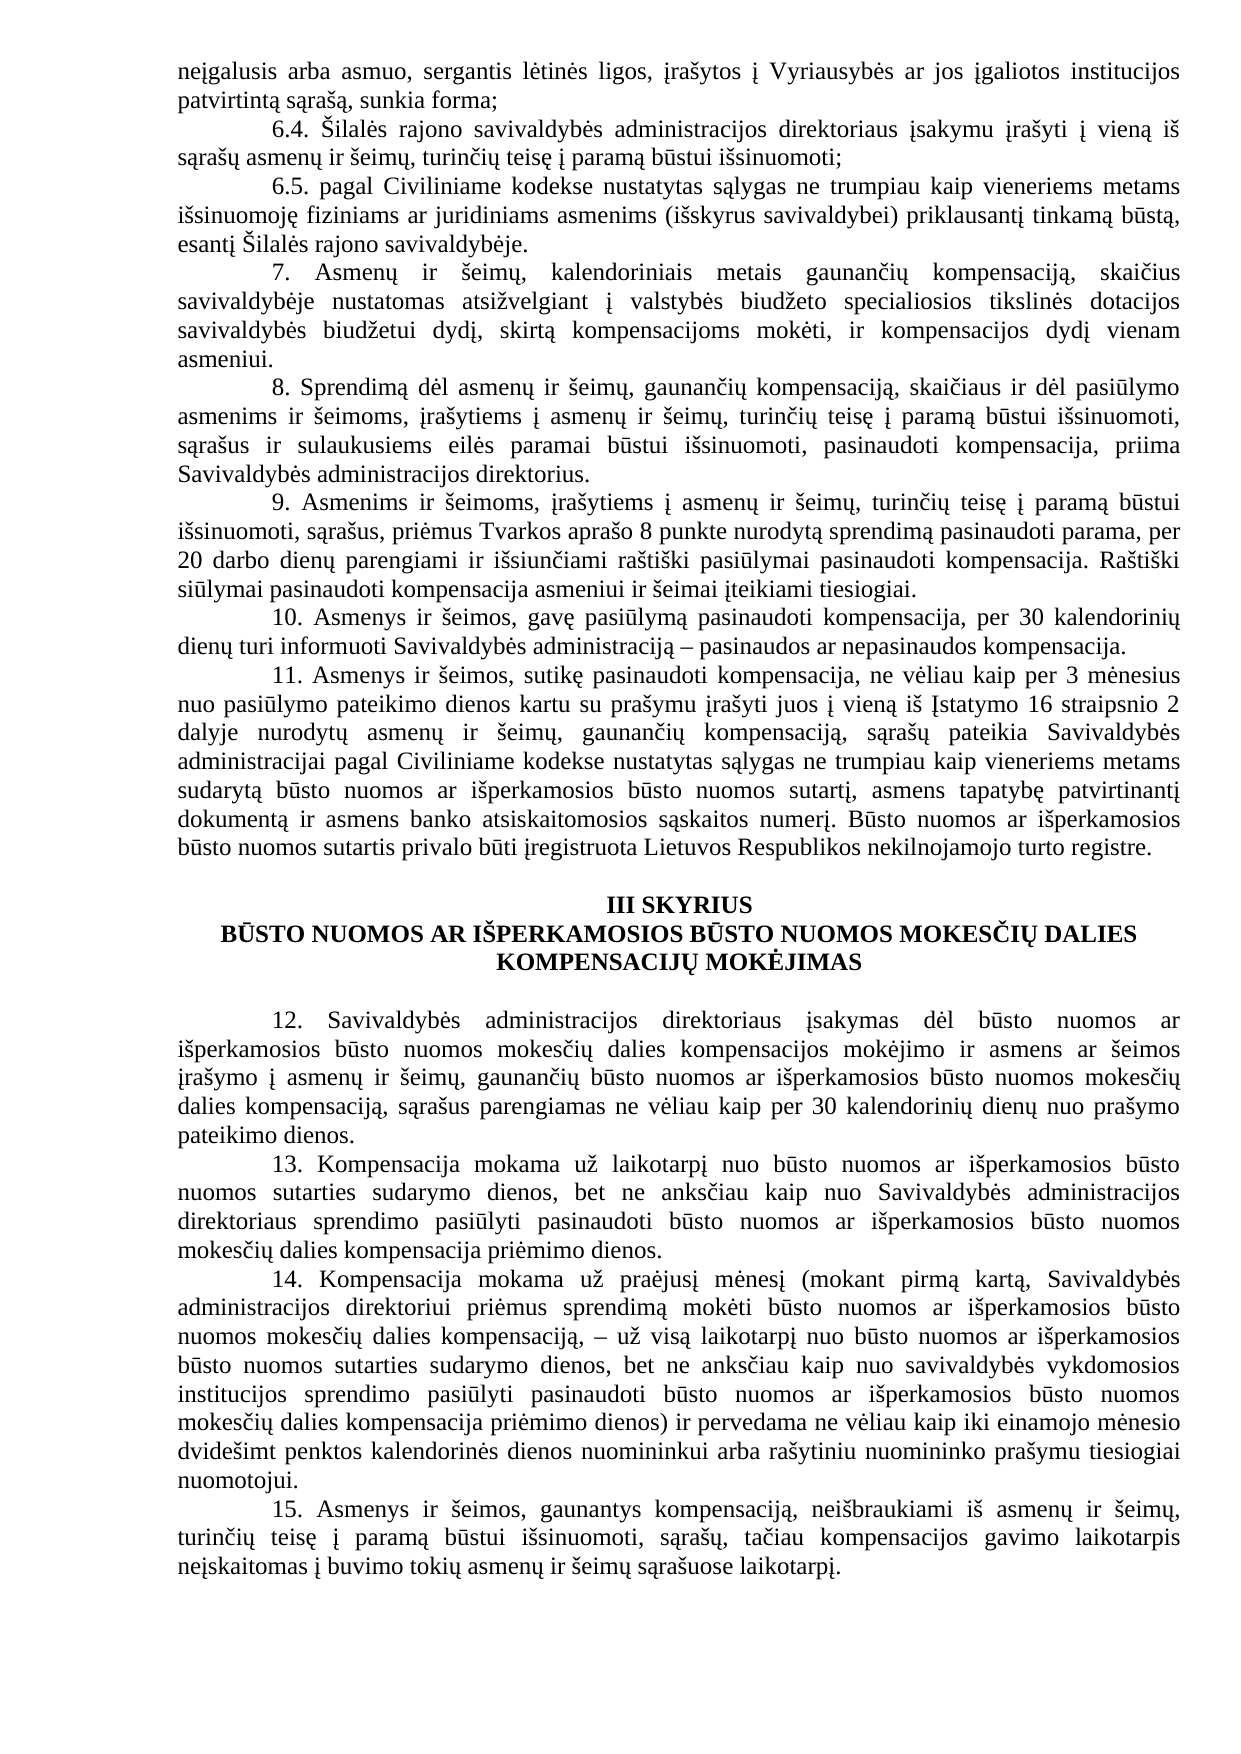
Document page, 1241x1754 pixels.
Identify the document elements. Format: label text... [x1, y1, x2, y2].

text III SKYRIUS [177, 890, 1181, 919]
text BŪSTO NUOMOS AR IŠPERKAMOSIOS BŪSTO NUOMOS MOKESČIŲ DALIES KOMPENSACIJŲ MOKĖJIMAS [177, 919, 1181, 976]
text 10. Asmenys ir šeimos, gavę pasiūlymą pasinaudoti kompensacija, per 30 kalendorinių dienų turi informuoti Savivaldybės administraciją – pasinaudos ar nepasinaudos kompensacija. [177, 602, 1181, 660]
text 13. Kompensacija mokama už laikotarpį nuo būsto nuomos ar išperkamosios būsto nuomos sutarties sudarymo dienos, bet ne anksčiau kaip nuo Savivaldybės administracijos direktoriaus sprendimo pasiūlyti pasinaudoti būsto nuomos ar išperkamosios būsto nuomos mokesčių dalies kompensacija priėmimo dienos. [177, 1149, 1181, 1264]
text 14. Kompensacija mokama už praėjusį mėnesį (mokant pirmą kartą, Savivaldybės administracijos direktoriui priėmus sprendimą mokėti būsto nuomos ar išperkamosios būsto nuomos mokesčių dalies kompensaciją, – už visą laikotarpį nuo būsto nuomos ar išperkamosios būsto nuomos sutarties sudarymo dienos, bet ne anksčiau kaip nuo savivaldybės vykdomosios institucijos sprendimo pasiūlyti pasinaudoti būsto nuomos ar išperkamosios būsto nuomos mokesčių dalies kompensacija priėmimo dienos) ir pervedama ne vėliau kaip iki einamojo mėnesio dvidešimt penktos kalendorinės dienos nuomininkui arba rašytiniu nuomininko prašymu tiesiogiai nuomotojui. [177, 1264, 1181, 1494]
text 15. Asmenys ir šeimos, gaunantys kompensaciją, neišbraukiami iš asmenų ir šeimų, turinčių teisę į paramą būstui išsinuomoti, sąrašų, tačiau kompensacijos gavimo laikotarpis neįskaitomas į buvimo tokių asmenų ir šeimų sąrašuose laikotarpį. [177, 1494, 1181, 1580]
text 12. Savivaldybės administracijos direktoriaus įsakymas dėl būsto nuomos ar išperkamosios būsto nuomos mokesčių dalies kompensacijos mokėjimo ir asmens ar šeimos įrašymo į asmenų ir šeimų, gaunančių būsto nuomos ar išperkamosios būsto nuomos mokesčių dalies kompensaciją, sąrašus parengiamas ne vėliau kaip per 30 kalendorinių dienų nuo prašymo pateikimo dienos. [177, 1005, 1181, 1149]
text 9. Asmenims ir šeimoms, įrašytiems į asmenų ir šeimų, turinčių teisę į paramą būstui išsinuomoti, sąrašus, priėmus Tvarkos aprašo 8 punkte nurodytą sprendimą pasinaudoti parama, per 20 darbo dienų parengiami ir išsiunčiami raštiški pasiūlymai pasinaudoti kompensacija. Raštiški siūlymai pasinaudoti kompensacija asmeniui ir šeimai įteikiami tiesiogiai. [177, 487, 1181, 602]
text 8. Sprendimą dėl asmenų ir šeimų, gaunančių kompensaciją, skaičiaus ir dėl pasiūlymo asmenims ir šeimoms, įrašytiems į asmenų ir šeimų, turinčių teisę į paramą būstui išsinuomoti, sąrašus ir sulaukusiems eilės paramai būstui išsinuomoti, pasinaudoti kompensacija, priima Savivaldybės administracijos direktorius. [177, 372, 1181, 487]
text 6.4. Šilalės rajono savivaldybės administracijos direktoriaus įsakymu įrašyti į vieną iš sąrašų asmenų ir šeimų, turinčių teisę į paramą būstui išsinuomoti; [177, 114, 1181, 171]
text neįgalusis arba asmuo, sergantis lėtinės ligos, įrašytos į Vyriausybės ar jos įgaliotos institucijos patvirtintą sąrašą, sunkia forma; [177, 56, 1181, 114]
text 7. Asmenų ir šeimų, kalendoriniais metais gaunančių kompensaciją, skaičius savivaldybėje nustatomas atsižvelgiant į valstybės biudžeto specialiosios tikslinės dotacijos savivaldybės biudžetui dydį, skirtą kompensacijoms mokėti, ir kompensacijos dydį vienam asmeniui. [177, 257, 1181, 372]
text 6.5. pagal Civiliniame kodekse nustatytas sąlygas ne trumpiau kaip vieneriems metams išsinuomoję fiziniams ar juridiniams asmenims (išskyrus savivaldybei) priklausantį tinkamą būstą, esantį Šilalės rajono savivaldybėje. [177, 171, 1181, 257]
text 11. Asmenys ir šeimos, sutikę pasinaudoti kompensacija, ne vėliau kaip per 3 mėnesius nuo pasiūlymo pateikimo dienos kartu su prašymu įrašyti juos į vieną iš Įstatymo 16 straipsnio 2 dalyje nurodytų asmenų ir šeimų, gaunančių kompensaciją, sąrašų pateikia Savivaldybės administracijai pagal Civiliniame kodekse nustatytas sąlygas ne trumpiau kaip vieneriems metams sudarytą būsto nuomos ar išperkamosios būsto nuomos sutartį, asmens tapatybę patvirtinantį dokumentą ir asmens banko atsiskaitomosios sąskaitos numerį. Būsto nuomos ar išperkamosios būsto nuomos sutartis privalo būti įregistruota Lietuvos Respublikos nekilnojamojo turto registre. [177, 660, 1181, 861]
